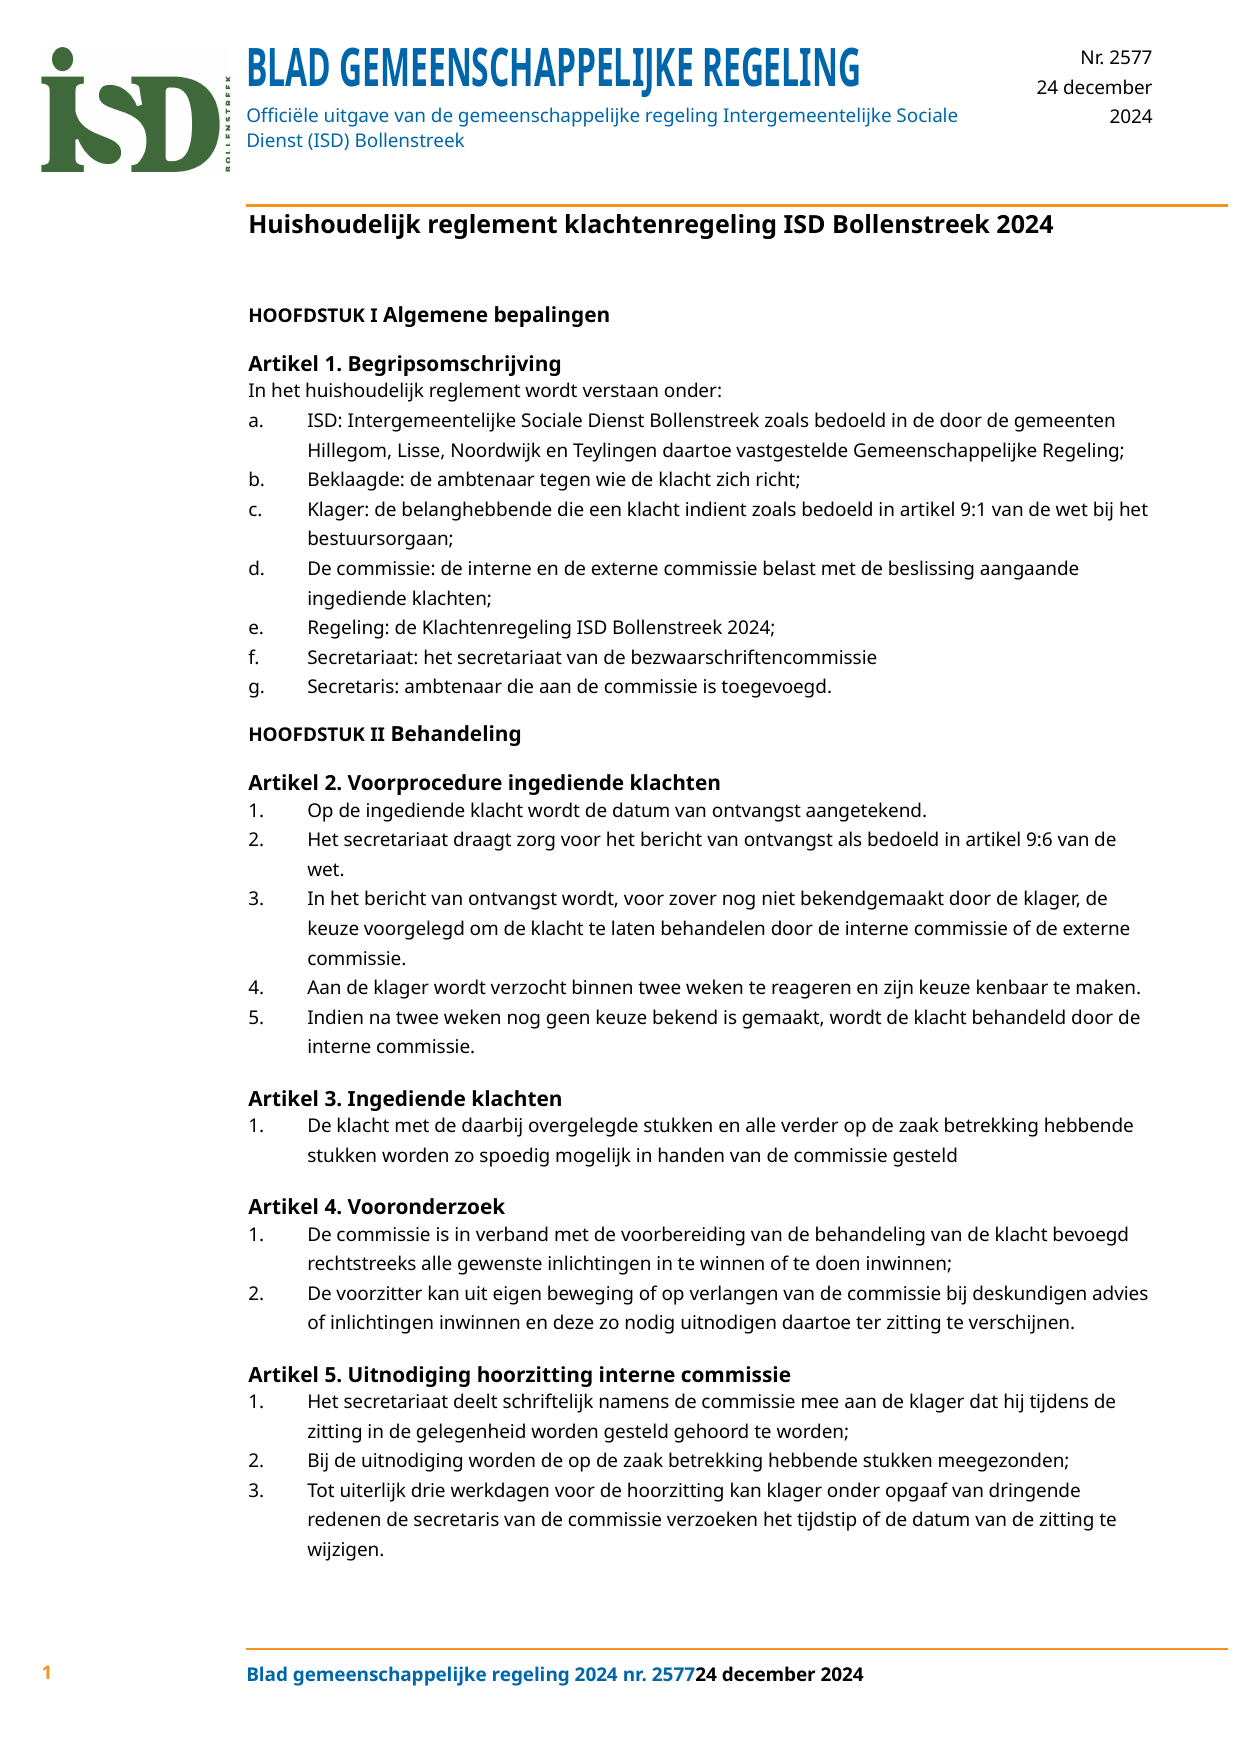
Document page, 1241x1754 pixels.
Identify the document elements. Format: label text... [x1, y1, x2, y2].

text Artikel 5. Uitnodiging hoorzitting interne commissie [248, 1360, 1152, 1388]
list Het secretariaat draagt zorg voor het bericht van ontvangst als bedoeld in artikel 9:6 van de wet. [248, 826, 1152, 882]
text Artikel 4. Vooronderzoek [248, 1192, 1152, 1221]
text HOOFDSTUK I Algemene bepalingen [248, 300, 1152, 328]
text HOOFDSTUK II Behandeling [248, 719, 1152, 747]
list Op de ingediende klacht wordt de datum van ontvangst aangetekend. [248, 797, 1152, 822]
text Artikel 2. Voorprocedure ingediende klachten [248, 768, 1152, 797]
list ISD: Intergemeentelijke Sociale Dienst Bollenstreek zoals bedoeld in de door de gemeenten Hillegom, Lisse, Noordwijk en Teylingen daartoe vastgestelde Gemeenschappelijke Regeling; [248, 407, 1152, 462]
list Regeling: de Klachtenregeling ISD Bollenstreek 2024; [248, 614, 1152, 640]
list Beklaagde: de ambtenaar tegen wie de klacht zich richt; [248, 466, 1152, 492]
text Artikel 3. Ingediende klachten [248, 1084, 1152, 1112]
list Secretaris: ambtenaar die aan de commissie is toegevoegd. [248, 673, 1152, 699]
picture [41, 47, 231, 172]
list Tot uiterlijk drie werkdagen voor de hoorzitting kan klager onder opgaaf van dringende redenen de secretaris van de commissie verzoeken het tijdstip of de datum van de zitting te wijzigen. [248, 1477, 1152, 1562]
list De commissie: de interne en de externe commissie belast met de beslissing aangaande ingediende klachten; [248, 555, 1152, 610]
list Klager: de belanghebbende die een klacht indient zoals bedoeld in artikel 9:1 van de wet bij het bestuursorgaan; [248, 496, 1152, 551]
list Bij de uitnodiging worden de op de zaak betrekking hebbende stukken meegezonden; [248, 1447, 1152, 1473]
list Indien na twee weken nog geen keuze bekend is gemaakt, wordt de klacht behandeld door de interne commissie. [248, 1004, 1152, 1059]
list De klacht met de daarbij overgelegde stukken en alle verder op de zaak betrekking hebbende stukken worden zo spoedig mogelijk in handen van de commissie gesteld [248, 1112, 1152, 1168]
list Het secretariaat deelt schriftelijk namens de commissie mee aan de klager dat hij tijdens de zitting in de gelegenheid worden gesteld gehoord te worden; [248, 1388, 1152, 1444]
list Aan de klager wordt verzocht binnen twee weken te reageren en zijn keuze kenbaar te maken. [248, 974, 1152, 1000]
list De voorzitter kan uit eigen beweging of op verlangen van de commissie bij deskundigen advies of inlichtingen inwinnen en deze zo nodig uitnodigen daartoe ter zitting te verschijnen. [248, 1280, 1152, 1335]
text Huishoudelijk reglement klachtenregeling ISD Bollenstreek 2024 [248, 207, 1152, 241]
text In het huishoudelijk reglement wordt verstaan onder: [248, 378, 1152, 403]
list De commissie is in verband met de voorbereiding van de behandeling van de klacht bevoegd rechtstreeks alle gewenste inlichtingen in te winnen of te doen inwinnen; [248, 1221, 1152, 1276]
text Artikel 1. Begripsomschrijving [248, 349, 1152, 378]
list In het bericht van ontvangst wordt, voor zover nog niet bekendgemaakt door de klager, de keuze voorgelegd om de klacht te laten behandelen door de interne commissie of de externe commissie. [248, 886, 1152, 970]
list Secretariaat: het secretariaat van de bezwaarschriftencommissie [248, 644, 1152, 669]
